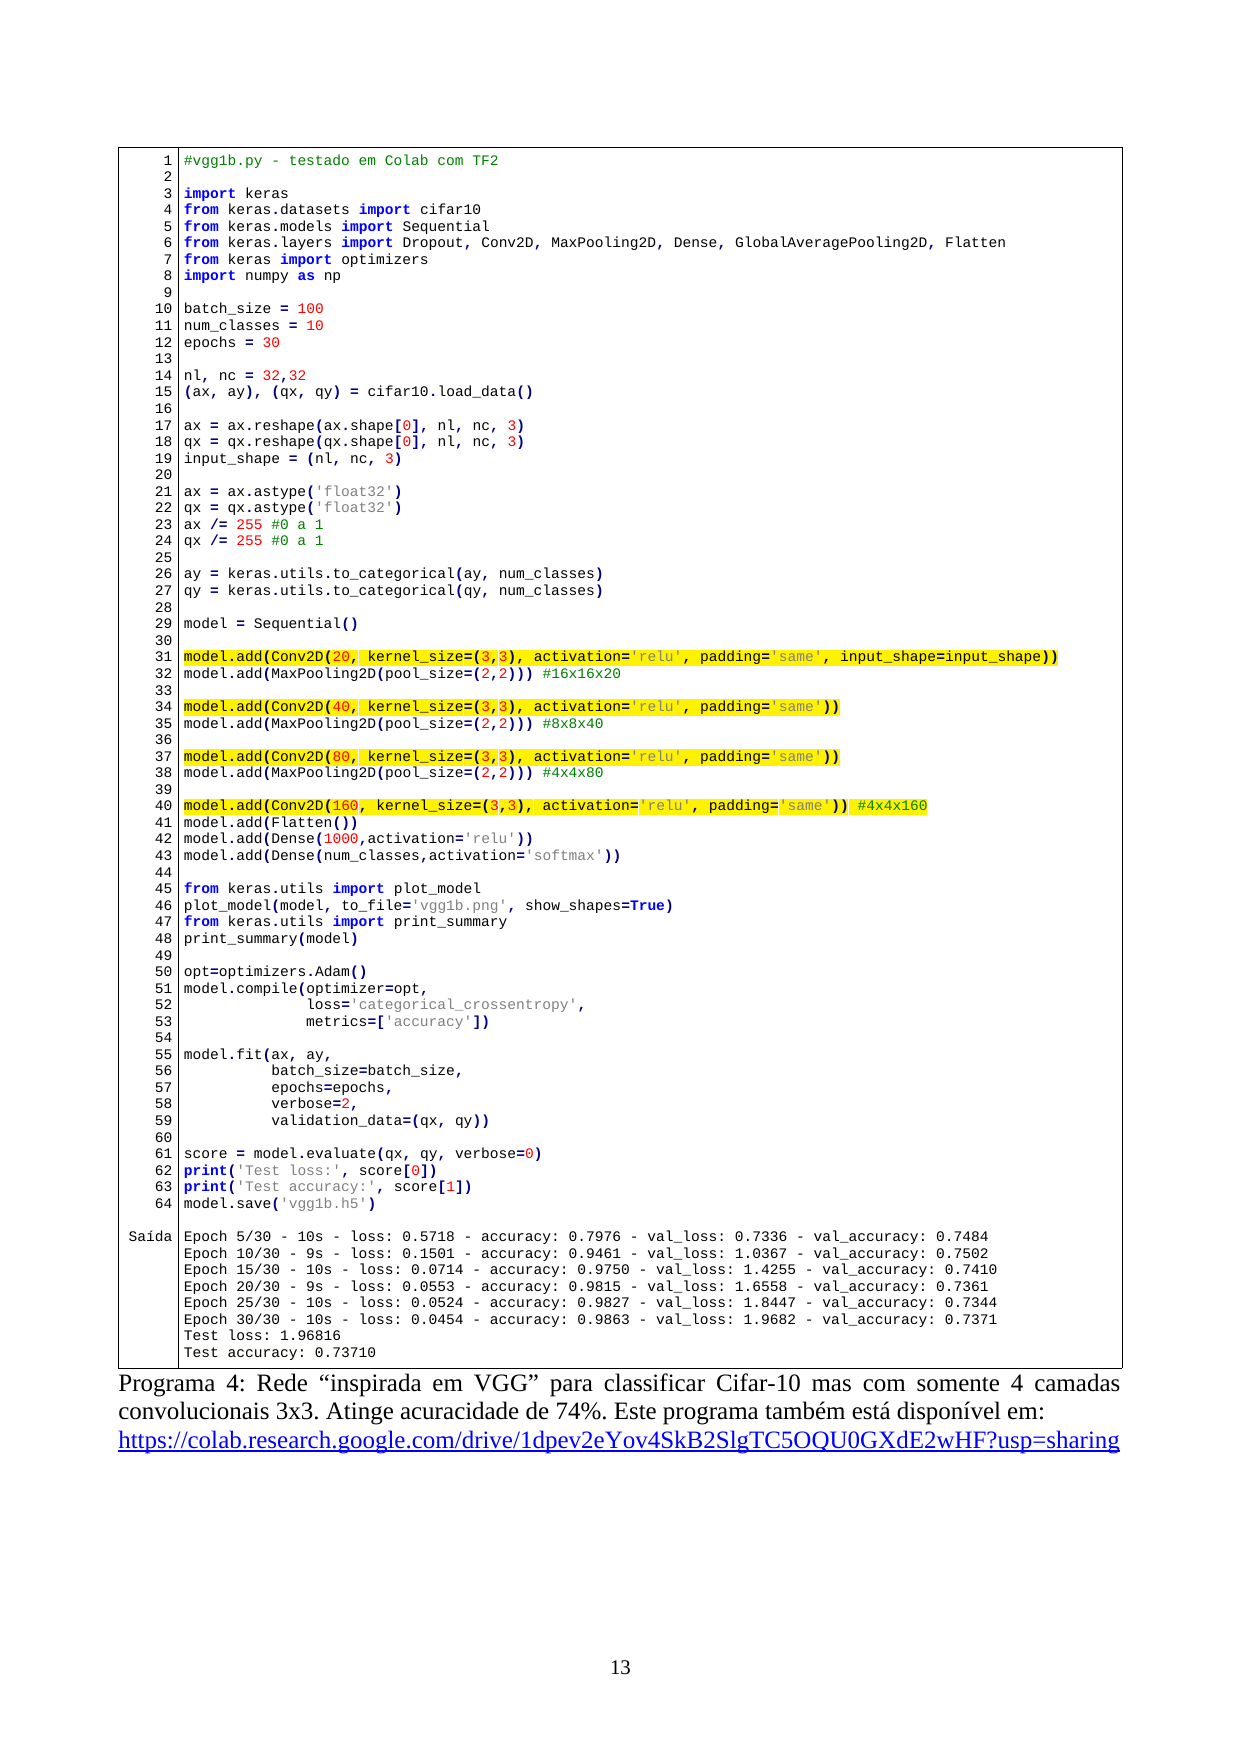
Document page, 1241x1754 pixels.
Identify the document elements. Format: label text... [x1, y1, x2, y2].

text https://colab.research.google.com/drive/1dpev2eYov4SkB2SlgTC5OQU0GXdE2wHF?usp=sharing [118, 1425, 1122, 1454]
table_header 1 2 3 4 5 6 7 8 9 10 11 12 13 14 15 16 17 18 19 20 21 22 23 24 25 26 27 28 29 30 31 32 33 34 35 36 37 38 39 40 41 42 43 44 45 46 47 48 49 50 51 52 53 54 55 56 57 58 59 60 61 62 63 64 Saída [119, 148, 178, 1367]
table_header #vgg1b.py - testado em Colab com TF2 import keras from keras.datasets import cifar10 from keras.models import Sequential from keras.layers import Dropout, Conv2D, MaxPooling2D, Dense, GlobalAveragePooling2D, Flatten from keras import optimizers import numpy as np batch_size = 100 num_classes = 10 epochs = 30 nl, nc = 32,32 (ax, ay), (qx, qy) = cifar10.load_data() ax = ax.reshape(ax.shape[0], nl, nc, 3) qx = qx.reshape(qx.shape[0], nl, nc, 3) input_shape = (nl, nc, 3) ax = ax.astype('float32') qx = qx.astype('float32') ax /= 255 #0 a 1 qx /= 255 #0 a 1 ay = keras.utils.to_categorical(ay, num_classes) qy = keras.utils.to_categorical(qy, num_classes) model = Sequential() model.add(Conv2D(20, kernel_size=(3,3), activation='relu', padding='same', input_shape=input_shape)) model.add(MaxPooling2D(pool_size=(2,2))) #16x16x20 model.add(Conv2D(40, kernel_size=(3,3), activation='relu', padding='same')) model.add(MaxPooling2D(pool_size=(2,2))) #8x8x40 model.add(Conv2D(80, kernel_size=(3,3), activation='relu', padding='same')) model.add(MaxPooling2D(pool_size=(2,2))) #4x4x80 model.add(Conv2D(160, kernel_size=(3,3), activation='relu', padding='same')) #4x4x160 model.add(Flatten()) model.add(Dense(1000,activation='relu')) model.add(Dense(num_classes,activation='softmax')) from keras.utils import plot_model plot_model(model, to_file='vgg1b.png', show_shapes=True) from keras.utils import print_summary print_summary(model) opt=optimizers.Adam() model.compile(optimizer=opt, loss='categorical_crossentropy', metrics=['accuracy']) model.fit(ax, ay, batch_size=batch_size, epochs=epochs, verbose=2, validation_data=(qx, qy)) score = model.evaluate(qx, qy, verbose=0) print('Test loss:', score[0]) print('Test accuracy:', score[1]) model.save('vgg1b.h5') Epoch 5/30 - 10s - loss: 0.5718 - accuracy: 0.7976 - val_loss: 0.7336 - val_accuracy: 0.7484 Epoch 10/30 - 9s - loss: 0.1501 - accuracy: 0.9461 - val_loss: 1.0367 - val_accuracy: 0.7502 Epoch 15/30 - 10s - loss: 0.0714 - accuracy: 0.9750 - val_loss: 1.4255 - val_accuracy: 0.7410 Epoch 20/30 - 9s - loss: 0.0553 - accuracy: 0.9815 - val_loss: 1.6558 - val_accuracy: 0.7361 Epoch 25/30 - 10s - loss: 0.0524 - accuracy: 0.9827 - val_loss: 1.8447 - val_accuracy: 0.7344 Epoch 30/30 - 10s - loss: 0.0454 - accuracy: 0.9863 - val_loss: 1.9682 - val_accuracy: 0.7371 Test loss: 1.96816 Test accuracy: 0.73710 [179, 148, 1122, 1367]
text Programa 4: Rede “inspirada em VGG” para classificar Cifar-10 mas com somente 4 camadas convolucionais 3x3. Atinge acuracidade de 74%. Este programa também está disponível em: [118, 1369, 1122, 1425]
